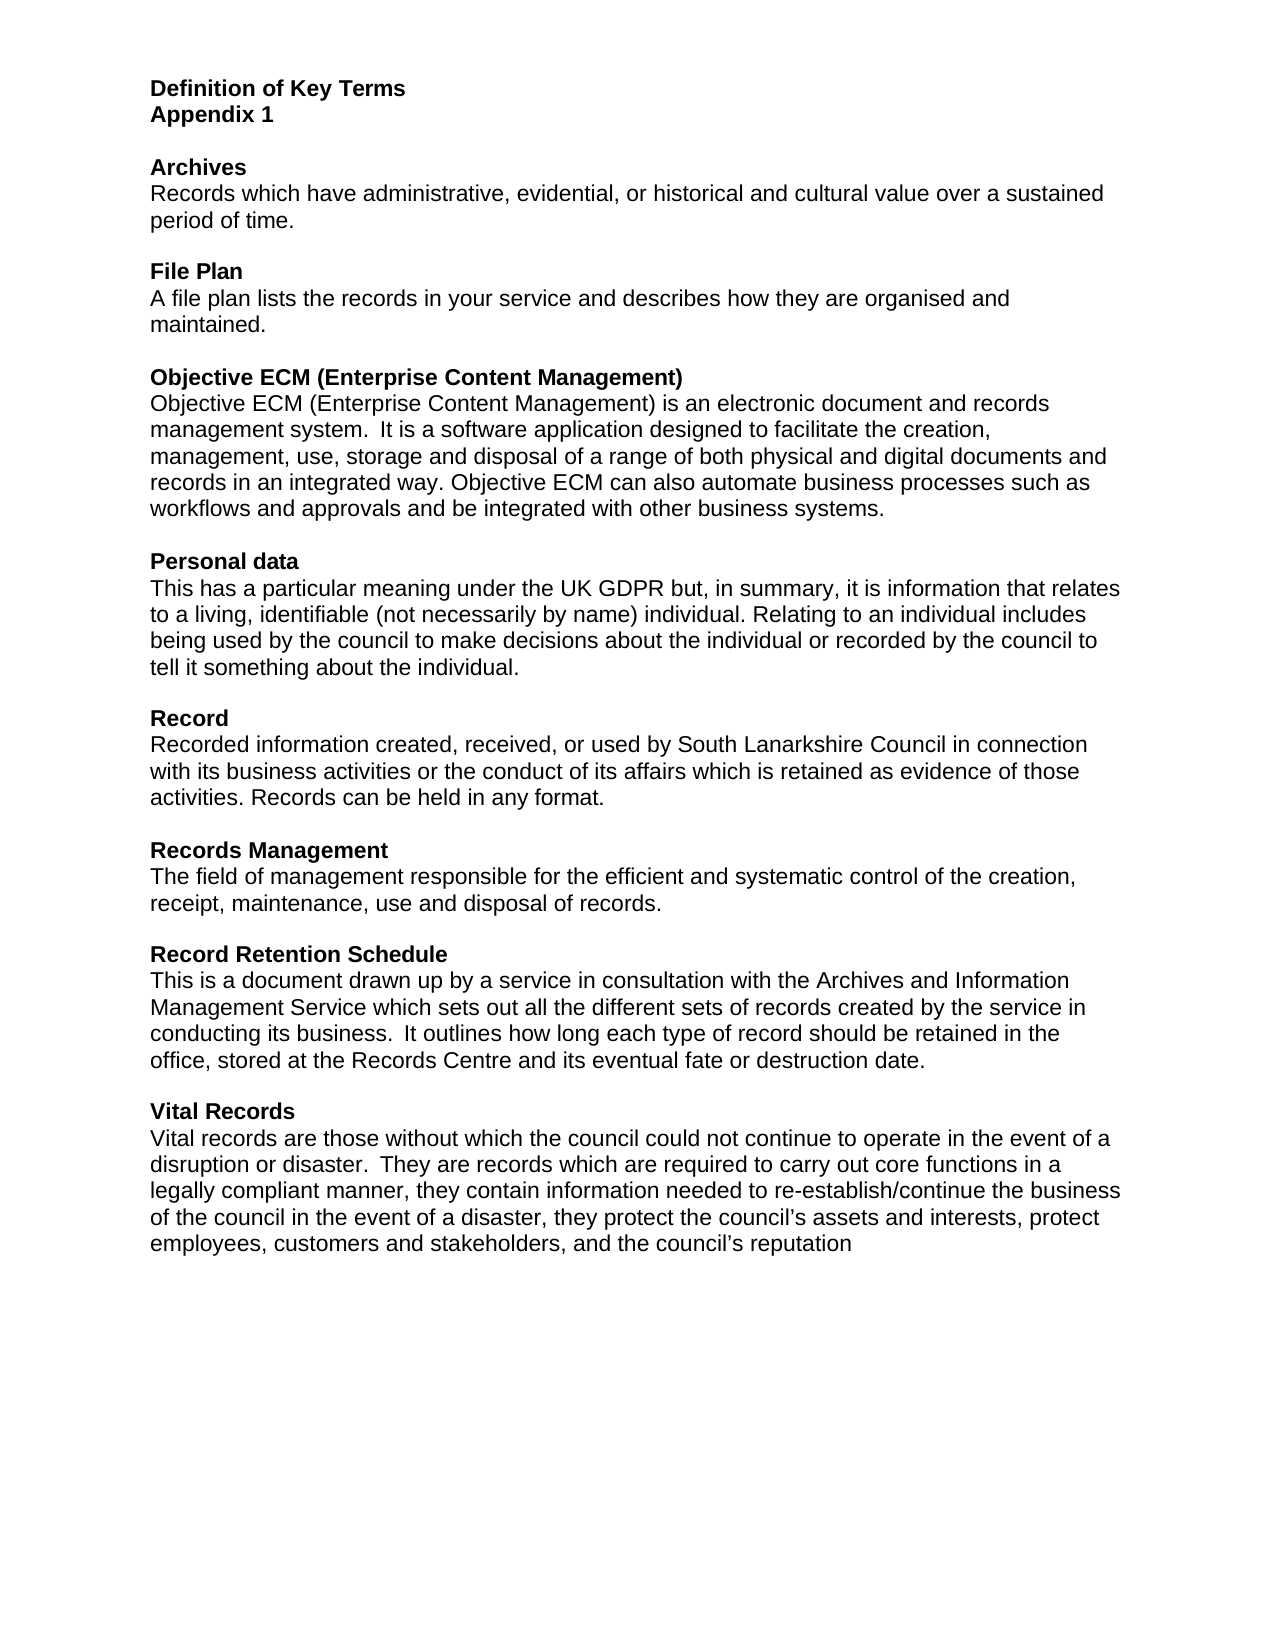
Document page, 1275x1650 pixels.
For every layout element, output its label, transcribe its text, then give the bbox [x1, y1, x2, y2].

text A file plan lists the records in your service and describes how they are organised and maintained. [150, 284, 1125, 337]
text Record [150, 705, 1125, 731]
text Vital records are those without which the council could not continue to operate in the event of a disruption or disaster. They are records which are required to carry out core functions in a legally compliant manner, they contain information needed to re-establish/continue the business of the council in the event of a disaster, they protect the council’s assets and interests, protect employees, customers and stakeholders, and the council’s reputation [150, 1124, 1125, 1256]
text This has a particular meaning under the UK GDPR but, in summary, it is information that relates to a living, identifiable (not necessarily by name) individual. Relating to an individual includes being used by the council to make decisions about the individual or recorded by the council to tell it something about the individual. [150, 574, 1125, 680]
text Records Management [150, 837, 1125, 863]
text Recorded information created, received, or used by South Lanarkshire Council in connection with its business activities or the conduct of its affairs which is retained as evidence of those activities. Records can be held in any format. [150, 731, 1125, 811]
text Objective ECM (Enterprise Content Management) is an electronic document and records management system. It is a software application designed to facilitate the creation, management, use, storage and disposal of a range of both physical and digital documents and records in an integrated way. Objective ECM can also automate business processes such as workflows and approvals and be integrated with other business systems. [150, 390, 1125, 522]
text Records which have administrative, evidential, or historical and cultural value over a sustained period of time. [150, 180, 1125, 233]
text This is a document drawn up by a service in consultation with the Archives and Information Management Service which sets out all the different sets of records created by the service in conducting its business. It outlines how long each type of record should be retained in the office, stored at the Records Centre and its eventual fate or destruction date. [150, 967, 1125, 1073]
text File Plan [150, 258, 1125, 284]
text Vital Records [150, 1098, 1125, 1124]
text Objective ECM (Enterprise Content Management) [150, 364, 1125, 390]
text Archives [150, 154, 1125, 180]
text Personal data [150, 548, 1125, 574]
text Record Retention Schedule [150, 941, 1125, 967]
subtitle Definition of Key Terms Appendix 1 [150, 75, 1125, 128]
text The field of management responsible for the efficient and systematic control of the creation, receipt, maintenance, use and disposal of records. [150, 863, 1125, 916]
